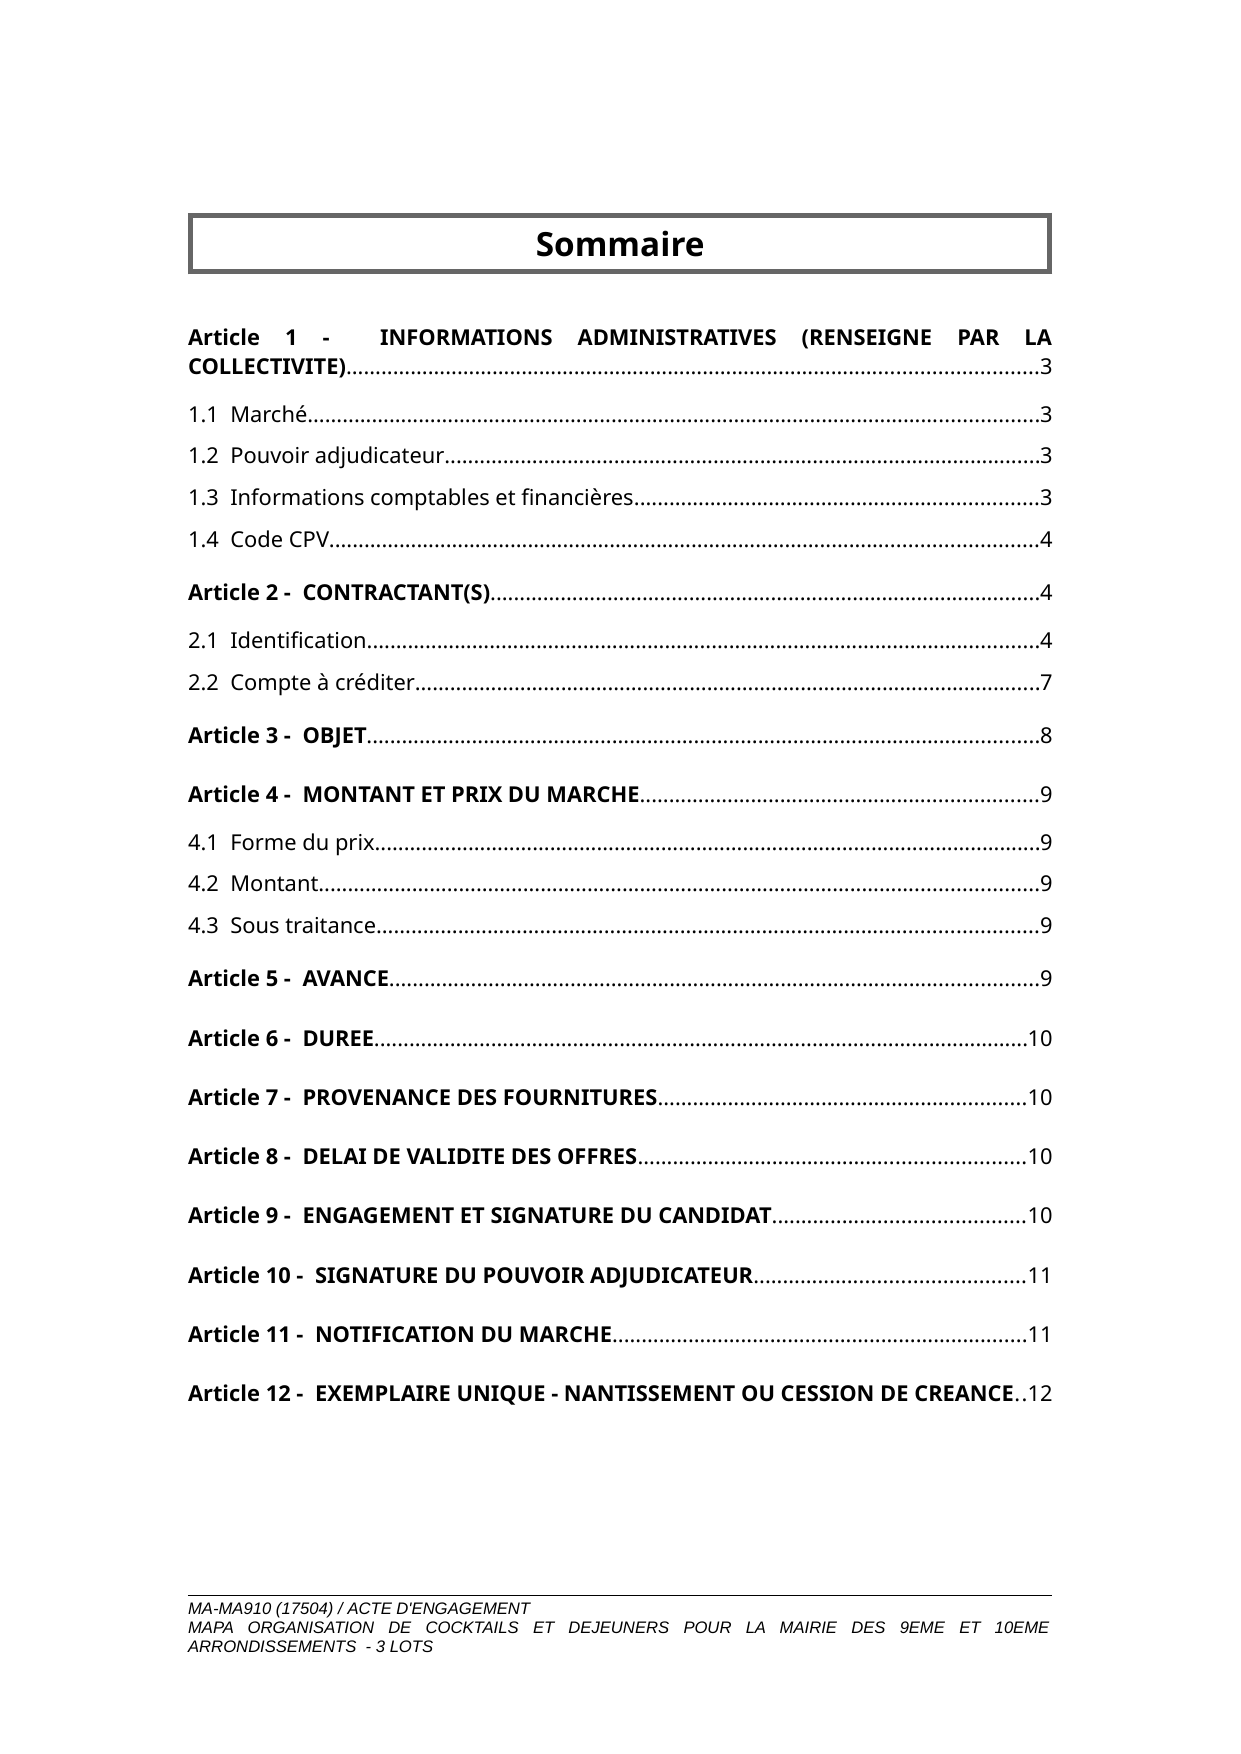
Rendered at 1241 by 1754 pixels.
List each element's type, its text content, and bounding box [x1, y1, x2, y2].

text 4.3 Sous traitance 9 [188, 910, 1052, 940]
text Article 5 - AVANCE 9 [188, 963, 1052, 993]
text Article 3 - OBJET 8 [188, 720, 1052, 750]
text 1.3 Informations comptables et financières 3 [188, 482, 1052, 512]
text Article 4 - MONTANT ET PRIX DU MARCHE 9 [188, 779, 1052, 809]
text Article 9 - ENGAGEMENT ET SIGNATURE DU CANDIDAT 10 [188, 1201, 1052, 1230]
text 4.1 Forme du prix 9 [188, 827, 1052, 856]
text 4.2 Montant 9 [188, 868, 1052, 898]
text 1.2 Pouvoir adjudicateur 3 [188, 441, 1052, 470]
text Article 8 - DELAI DE VALIDITE DES OFFRES 10 [188, 1141, 1052, 1171]
text 2.1 Identification 4 [188, 625, 1052, 654]
text 1.4 Code CPV 4 [188, 524, 1052, 554]
text 2.2 Compte à créditer 7 [188, 666, 1052, 696]
subtitle Sommaire [193, 218, 1047, 269]
text Article 10 - SIGNATURE DU POUVOIR ADJUDICATEUR 11 [188, 1260, 1052, 1289]
text Article 11 - NOTIFICATION DU MARCHE 11 [188, 1319, 1052, 1349]
text 1.1 Marché 3 [188, 399, 1052, 429]
text Article 12 - EXEMPLAIRE UNIQUE - NANTISSEMENT OU CESSION DE CREANCE 12 [188, 1378, 1052, 1408]
text Article 1 - INFORMATIONS ADMINISTRATIVES (RENSEIGNE PAR LA COLLECTIVITE) 3 [188, 322, 1052, 381]
text Article 2 - CONTRACTANT(S) 4 [188, 577, 1052, 607]
text Article 7 - PROVENANCE DES FOURNITURES 10 [188, 1082, 1052, 1112]
text Article 6 - DUREE 10 [188, 1023, 1052, 1052]
